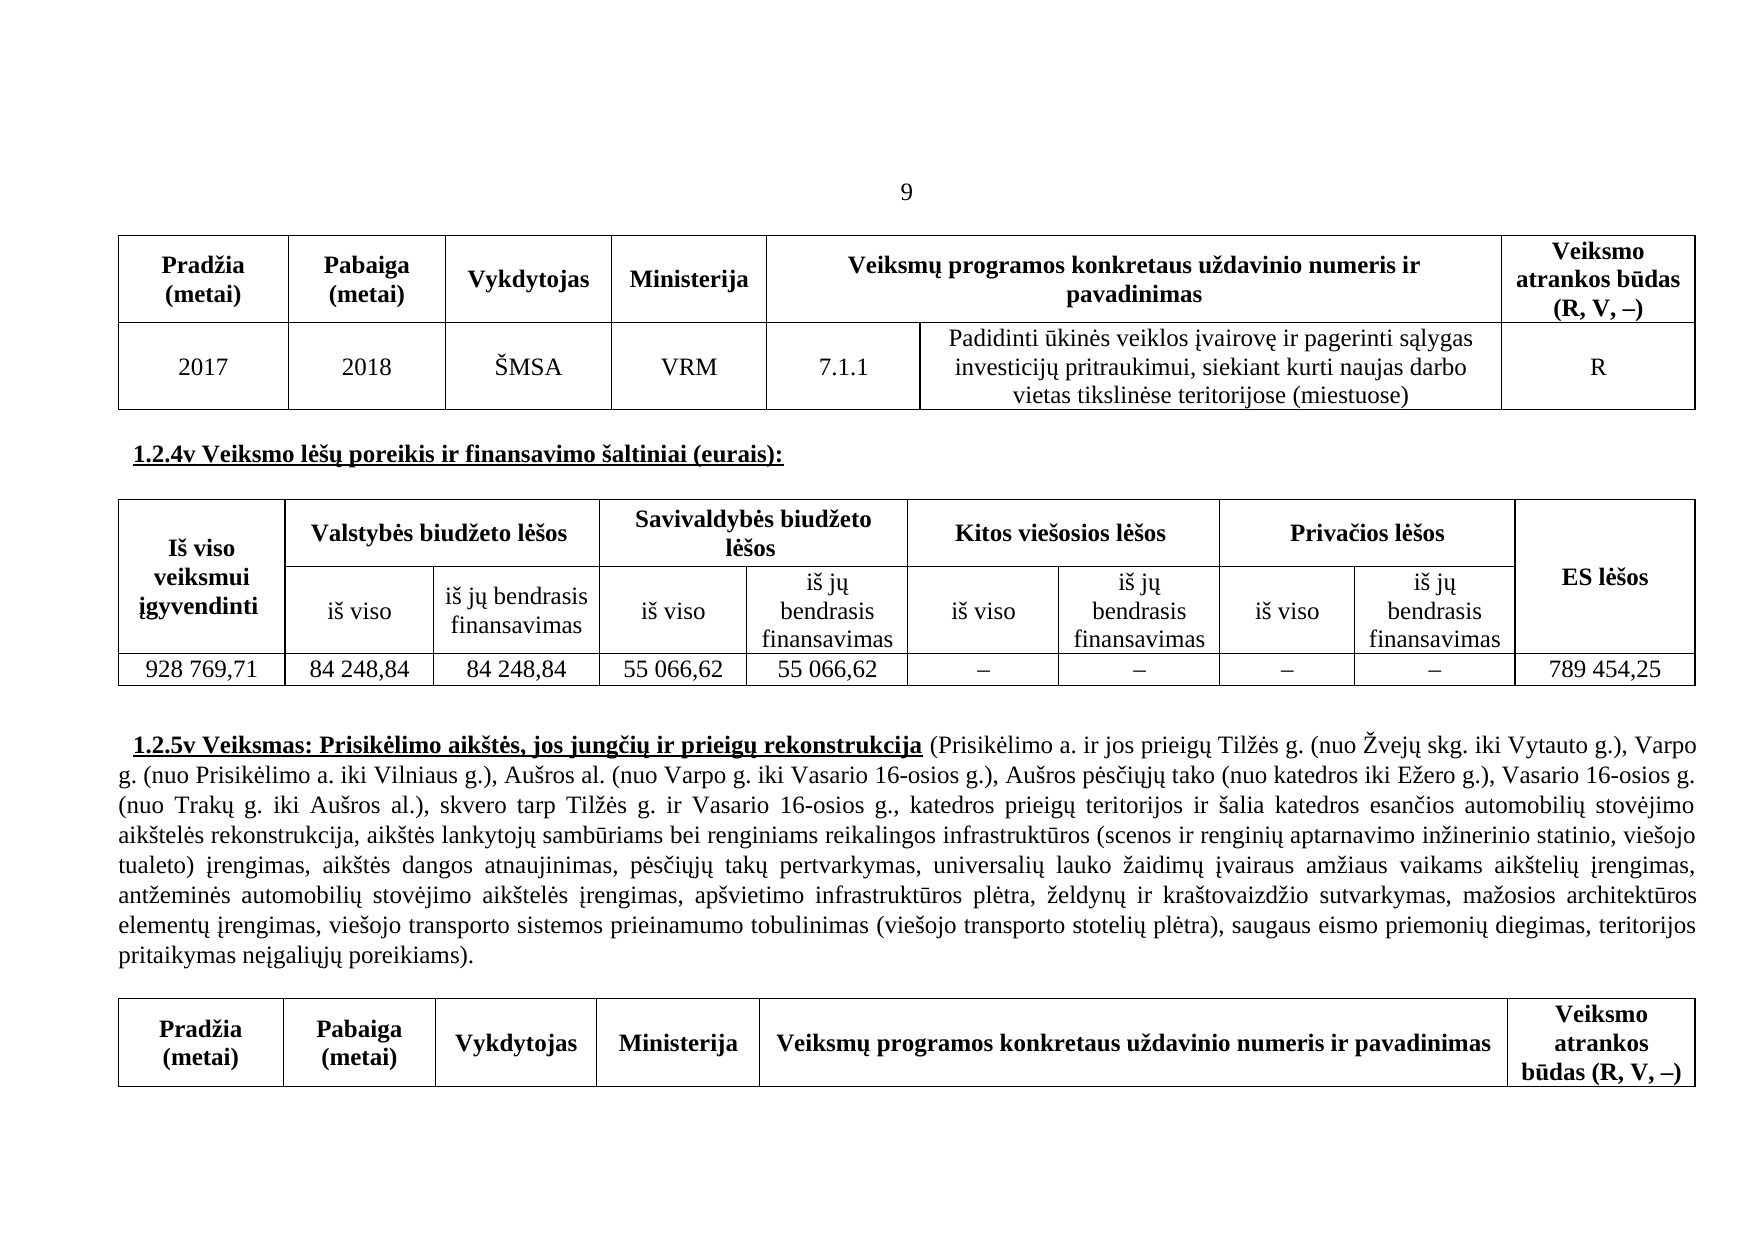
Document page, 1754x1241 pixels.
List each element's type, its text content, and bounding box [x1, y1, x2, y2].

table_header Valstybės biudžeto lėšos [286, 500, 599, 566]
table_cell iš viso [1220, 567, 1354, 653]
table_header Vykdytojas [436, 999, 596, 1086]
table_cell 2018 [289, 323, 445, 409]
table_cell Padidinti ūkinės veiklos įvairovę ir pagerinti sąlygas investicijų pritraukimui, siekiant kurti naujas darbo vietas tikslinėse teritorijose (miestuose) [921, 323, 1501, 409]
table_header Pabaiga (metai) [284, 999, 435, 1086]
table_cell iš jų bendrasis finansavimas [747, 567, 907, 653]
table_cell – [1220, 654, 1354, 684]
table_header Savivaldybės biudžeto lėšos [600, 500, 907, 566]
table_cell 789 454,25 [1516, 654, 1694, 684]
table_header Pradžia (metai) [119, 236, 288, 322]
table_header Veiksmo atrankos būdas (R, V, –) [1502, 236, 1694, 322]
table_header Iš viso veiksmui įgyvendinti [119, 500, 284, 653]
table_header Pradžia (metai) [119, 999, 283, 1086]
table_header Veiksmo atrankos būdas (R, V, –) [1508, 999, 1694, 1086]
table_header Vykdytojas [446, 236, 611, 322]
table_header Ministerija [612, 236, 766, 322]
text 1.2.5v Veiksmas: Prisikėlimo aikštės, jos jungčių ir prieigų rekonstrukcija (Prisikėlimo a. ir jos prieigų Tilžės g. (nuo Žvejų skg. iki Vytauto g.), Varpo g. (nuo Prisikėlimo a. iki Vilniaus g.), Aušros al. (nuo Varpo g. iki Vasario 16-osios g.), Aušros pėsčiųjų tako (nuo katedros iki Ežero g.), Vasario 16-osios g. (nuo Trakų g. iki Aušros al.), skvero tarp Tilžės g. ir Vasario 16-osios g., katedros prieigų teritorijos ir šalia katedros esančios automobilių stovėjimo aikštelės rekonstrukcija, aikštės lankytojų sambūriams bei renginiams reikalingos infrastruktūros (scenos ir renginių aptarnavimo inžinerinio statinio, viešojo tualeto) įrengimas, aikštės dangos atnaujinimas, pėsčiųjų takų pertvarkymas, universalių lauko žaidimų įvairaus amžiaus vaikams aikštelių įrengimas, antžeminės automobilių stovėjimo aikštelės įrengimas, apšvietimo infrastruktūros plėtra, želdynų ir kraštovaizdžio sutvarkymas, mažosios architektūros elementų įrengimas, viešojo transporto sistemos prieinamumo tobulinimas (viešojo transporto stotelių plėtra), saugaus eismo priemonių diegimas, teritorijos pritaikymas neįgaliųjų poreikiams). [118, 730, 1698, 968]
table_cell 2017 [119, 323, 288, 409]
table_cell 55 066,62 [600, 654, 746, 684]
table_header Kitos viešosios lėšos [908, 500, 1219, 566]
table_cell iš jų bendrasis finansavimas [1355, 567, 1514, 653]
table_cell 55 066,62 [747, 654, 907, 684]
table_cell iš viso [286, 567, 433, 653]
table_cell iš viso [908, 567, 1058, 653]
table_header Ministerija [597, 999, 759, 1086]
table_header Veiksmų programos konkretaus uždavinio numeris ir pavadinimas [767, 236, 1501, 322]
table_cell 928 769,71 [119, 654, 284, 684]
table_header Pabaiga (metai) [289, 236, 445, 322]
table_header Veiksmų programos konkretaus uždavinio numeris ir pavadinimas [760, 999, 1507, 1086]
table_cell R [1502, 323, 1694, 409]
table_header Privačios lėšos [1220, 500, 1514, 566]
table_cell – [908, 654, 1058, 684]
table_cell – [1355, 654, 1514, 684]
table_cell ŠMSA [446, 323, 611, 409]
table_cell VRM [612, 323, 766, 409]
table_cell iš viso [600, 567, 746, 653]
table_header ES lėšos [1516, 500, 1694, 653]
table_cell iš jų bendrasis finansavimas [434, 567, 599, 653]
table_cell 7.1.1 [767, 323, 919, 409]
text 1.2.4v Veiksmo lėšų poreikis ir finansavimo šaltiniai (eurais): [118, 439, 1698, 468]
table_cell 84 248,84 [434, 654, 599, 684]
table_cell – [1059, 654, 1219, 684]
table_cell iš jų bendrasis finansavimas [1059, 567, 1219, 653]
table_cell 84 248,84 [286, 654, 433, 684]
